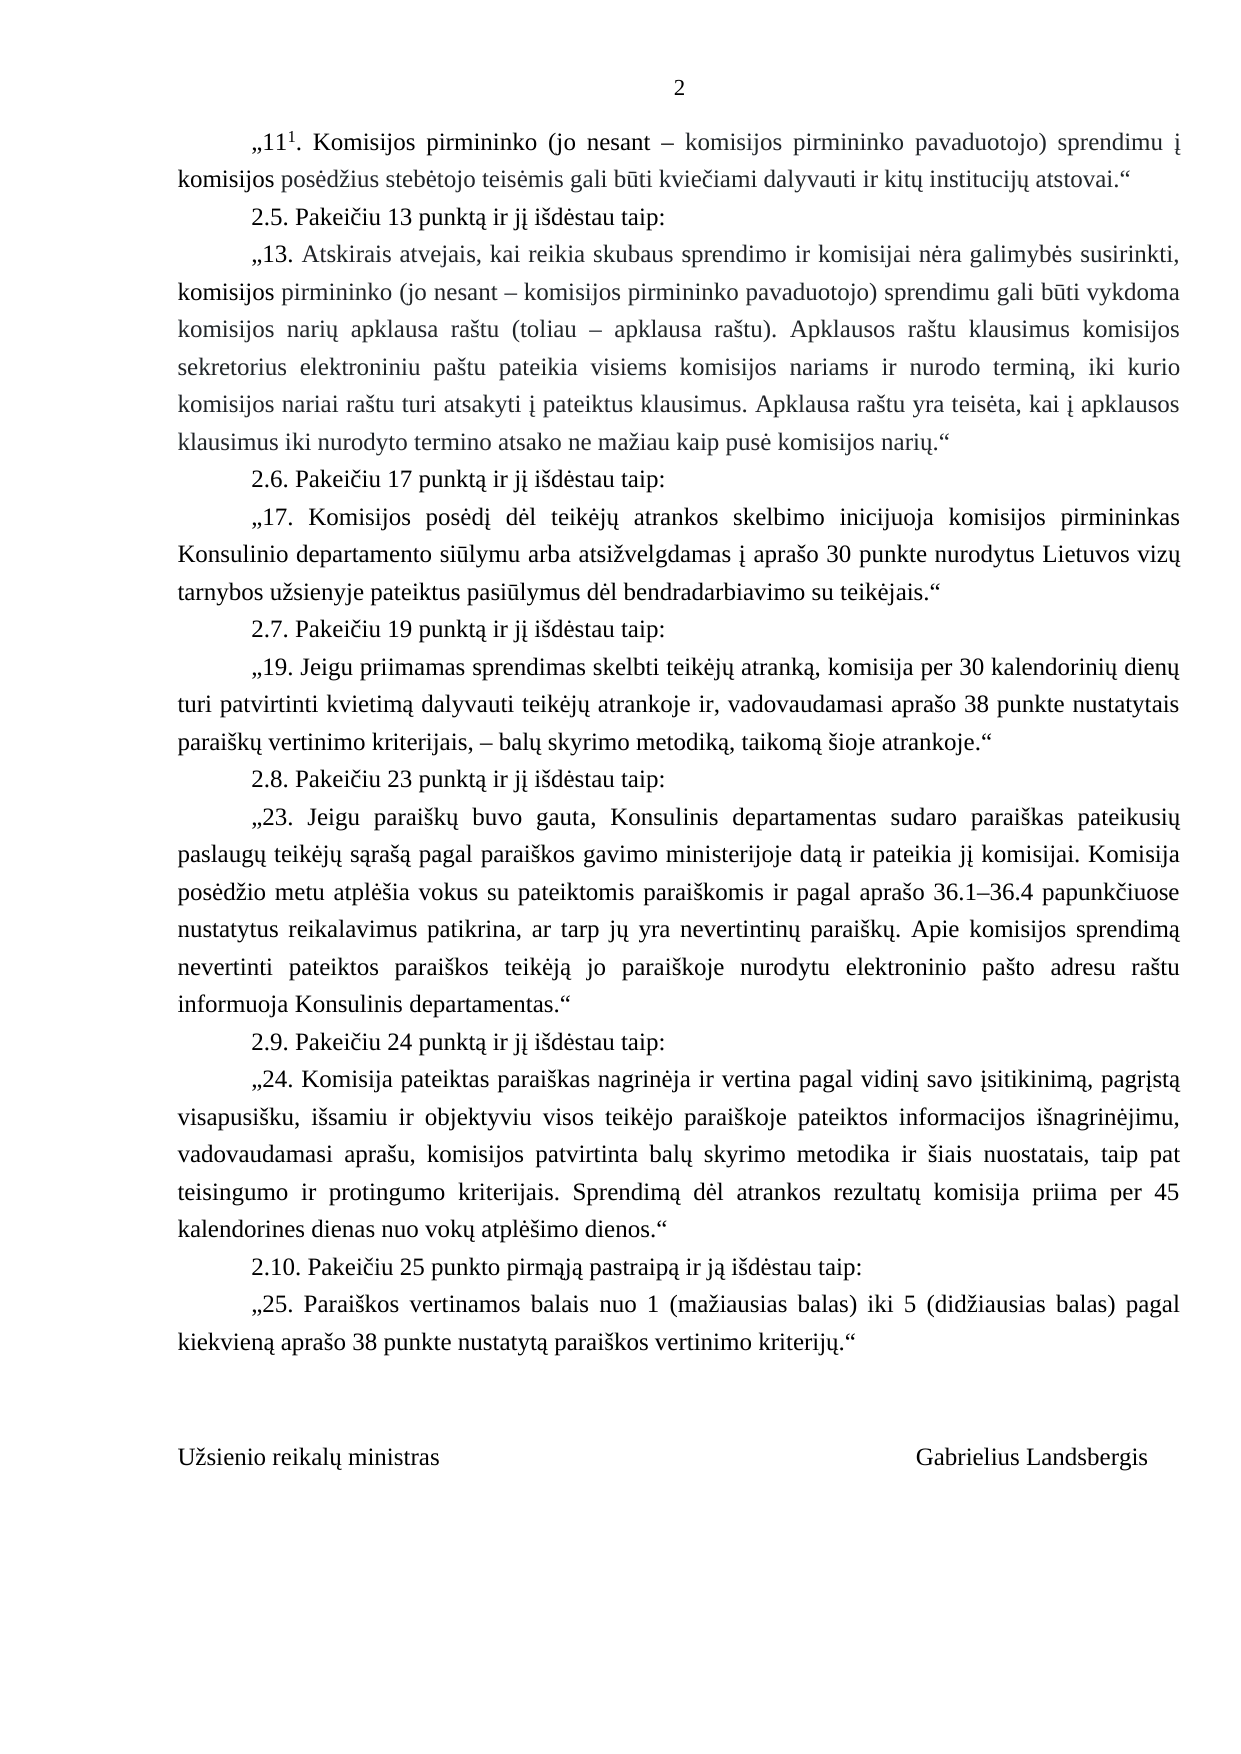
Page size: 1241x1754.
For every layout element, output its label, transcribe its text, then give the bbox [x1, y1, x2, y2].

text 2.9. Pakeičiu 24 punktą ir jį išdėstau taip: [177, 1018, 1181, 1056]
text 2.10. Pakeičiu 25 punkto pirmąją pastraipą ir ją išdėstau taip: [177, 1243, 1181, 1281]
text „13. Atskirais atvejais, kai reikia skubaus sprendimo ir komisijai nėra galimybės susirinkti, komisijos pirmininko (jo nesant – komisijos pirmininko pavaduotojo) sprendimu gali būti vykdoma komisijos narių apklausa raštu (toliau – apklausa raštu). Apklausos raštu klausimus komisijos sekretorius elektroniniu paštu pateikia visiems komisijos nariams ir nurodo terminą, iki kurio komisijos nariai raštu turi atsakyti į pateiktus klausimus. Apklausa raštu yra teisėta, kai į apklausos klausimus iki nurodyto termino atsako ne mažiau kaip pusė komisijos narių.“ [177, 231, 1181, 456]
text „24. Komisija pateiktas paraiškas nagrinėja ir vertina pagal vidinį savo įsitikinimą, pagrįstą visapusišku, išsamiu ir objektyviu visos teikėjo paraiškoje pateiktos informacijos išnagrinėjimu, vadovaudamasi aprašu, komisijos patvirtinta balų skyrimo metodika ir šiais nuostatais, taip pat teisingumo ir protingumo kriterijais. Sprendimą dėl atrankos rezultatų komisija priima per 45 kalendorines dienas nuo vokų atplėšimo dienos.“ [177, 1056, 1181, 1243]
text 2.6. Pakeičiu 17 punktą ir jį išdėstau taip: [177, 456, 1181, 493]
text „19. Jeigu priimamas sprendimas skelbti teikėjų atranką, komisija per 30 kalendorinių dienų turi patvirtinti kvietimą dalyvauti teikėjų atrankoje ir, vadovaudamasi aprašo 38 punkte nustatytais paraiškų vertinimo kriterijais, – balų skyrimo metodiką, taikomą šioje atrankoje.“ [177, 643, 1181, 756]
text 2.8. Pakeičiu 23 punktą ir jį išdėstau taip: [177, 756, 1181, 793]
text „111. Komisijos pirmininko (jo nesant – komisijos pirmininko pavaduotojo) sprendimu į komisijos posėdžius stebėtojo teisėmis gali būti kviečiami dalyvauti ir kitų institucijų atstovai.“ [177, 118, 1181, 193]
text „25. Paraiškos vertinamos balais nuo 1 (mažiausias balas) iki 5 (didžiausias balas) pagal kiekvieną aprašo 38 punkte nustatytą paraiškos vertinimo kriterijų.“ [177, 1281, 1181, 1356]
text 2.5. Pakeičiu 13 punktą ir jį išdėstau taip: [177, 193, 1181, 231]
text Užsienio reikalų ministras Gabrielius Landsbergis [177, 1442, 1181, 1471]
text 2.7. Pakeičiu 19 punktą ir jį išdėstau taip: [177, 606, 1181, 643]
text „23. Jeigu paraiškų buvo gauta, Konsulinis departamentas sudaro paraiškas pateikusių paslaugų teikėjų sąrašą pagal paraiškos gavimo ministerijoje datą ir pateikia jį komisijai. Komisija posėdžio metu atplėšia vokus su pateiktomis paraiškomis ir pagal aprašo 36.1–36.4 papunkčiuose nustatytus reikalavimus patikrina, ar tarp jų yra nevertintinų paraiškų. Apie komisijos sprendimą nevertinti pateiktos paraiškos teikėją jo paraiškoje nurodytu elektroninio pašto adresu raštu informuoja Konsulinis departamentas.“ [177, 793, 1181, 1018]
text „17. Komisijos posėdį dėl teikėjų atrankos skelbimo inicijuoja komisijos pirmininkas Konsulinio departamento siūlymu arba atsižvelgdamas į aprašo 30 punkte nurodytus Lietuvos vizų tarnybos užsienyje pateiktus pasiūlymus dėl bendradarbiavimo su teikėjais.“ [177, 493, 1181, 606]
